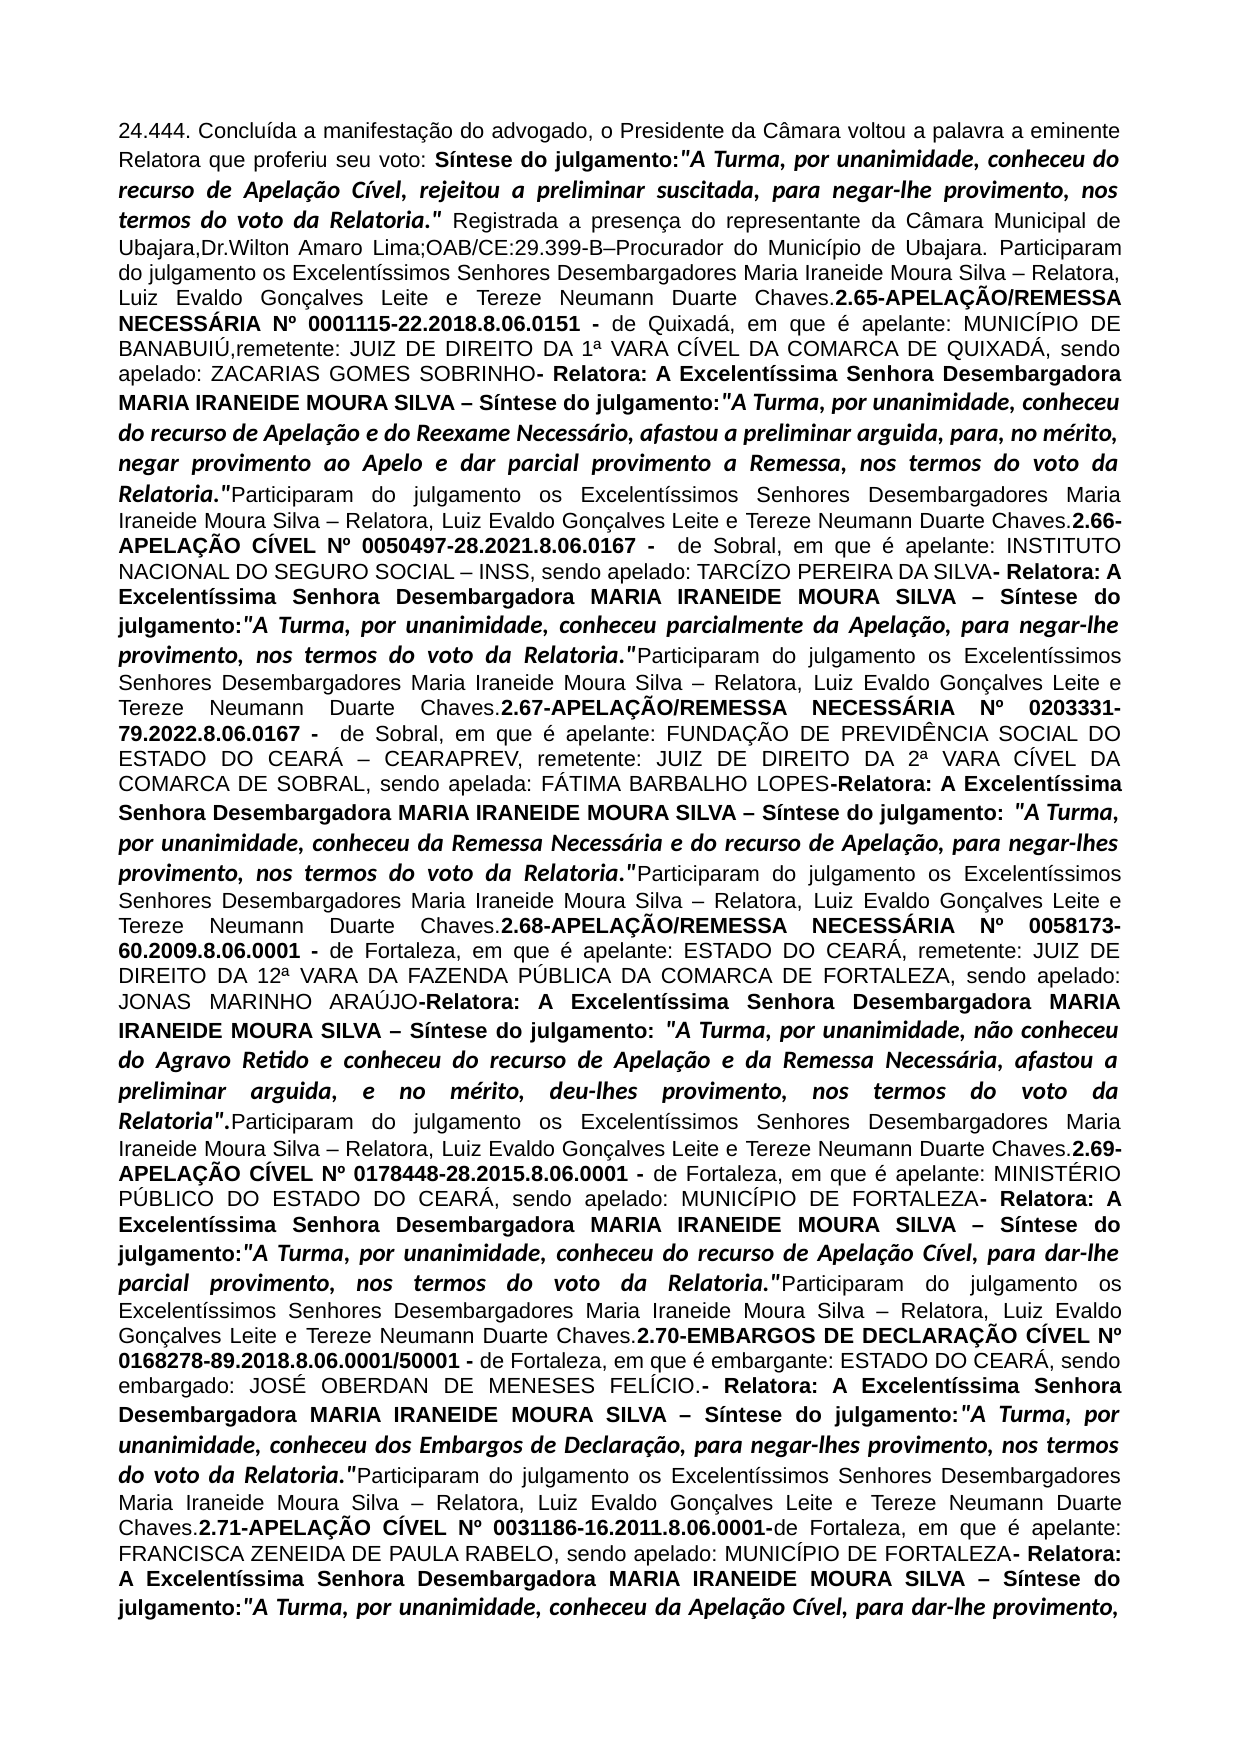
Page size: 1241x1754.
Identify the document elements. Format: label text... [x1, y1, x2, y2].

text 24.444. Concluída a manifestação do advogado, o Presidente da Câmara voltou a palavra a eminente Relatora que proferiu seu voto: Síntese do julgamento:"A Turma, por unanimidade, conheceu do recurso de Apelação Cível, rejeitou a preliminar suscitada, para negar-lhe provimento, nos termos do voto da Relatoria." Registrada a presença do representante da Câmara Municipal de Ubajara,Dr.Wilton Amaro Lima;OAB/CE:29.399-B–Procurador do Município de Ubajara. Participaram do julgamento os Excelentíssimos Senhores Desembargadores Maria Iraneide Moura Silva – Relatora, Luiz Evaldo Gonçalves Leite e Tereze Neumann Duarte Chaves.2.65-APELAÇÃO/REMESSA NECESSÁRIA Nº 0001115-22.2018.8.06.0151 - de Quixadá, em que é apelante: MUNICÍPIO DE BANABUIÚ,remetente: JUIZ DE DIREITO DA 1ª VARA CÍVEL DA COMARCA DE QUIXADÁ, sendo apelado: ZACARIAS GOMES SOBRINHO- Relatora: A Excelentíssima Senhora Desembargadora MARIA IRANEIDE MOURA SILVA – Síntese do julgamento:"A Turma, por unanimidade, conheceu do recurso de Apelação e do Reexame Necessário, afastou a preliminar arguida, para, no mérito, negar provimento ao Apelo e dar parcial provimento a Remessa, nos termos do voto da Relatoria."Participaram do julgamento os Excelentíssimos Senhores Desembargadores Maria Iraneide Moura Silva – Relatora, Luiz Evaldo Gonçalves Leite e Tereze Neumann Duarte Chaves.2.66-APELAÇÃO CÍVEL Nº 0050497-28.2021.8.06.0167 - de Sobral, em que é apelante: INSTITUTO NACIONAL DO SEGURO SOCIAL – INSS, sendo apelado: TARCÍZO PEREIRA DA SILVA- Relatora: A Excelentíssima Senhora Desembargadora MARIA IRANEIDE MOURA SILVA – Síntese do julgamento:"A Turma, por unanimidade, conheceu parcialmente da Apelação, para negar-lhe provimento, nos termos do voto da Relatoria."Participaram do julgamento os Excelentíssimos Senhores Desembargadores Maria Iraneide Moura Silva – Relatora, Luiz Evaldo Gonçalves Leite e Tereze Neumann Duarte Chaves.2.67-APELAÇÃO/REMESSA NECESSÁRIA Nº 0203331-79.2022.8.06.0167 - de Sobral, em que é apelante: FUNDAÇÃO DE PREVIDÊNCIA SOCIAL DO ESTADO DO CEARÁ – CEARAPREV, remetente: JUIZ DE DIREITO DA 2ª VARA CÍVEL DA COMARCA DE SOBRAL, sendo apelada: FÁTIMA BARBALHO LOPES-Relatora: A Excelentíssima Senhora Desembargadora MARIA IRANEIDE MOURA SILVA – Síntese do julgamento: "A Turma, por unanimidade, conheceu da Remessa Necessária e do recurso de Apelação, para negar-lhes provimento, nos termos do voto da Relatoria."Participaram do julgamento os Excelentíssimos Senhores Desembargadores Maria Iraneide Moura Silva – Relatora, Luiz Evaldo Gonçalves Leite e Tereze Neumann Duarte Chaves.2.68-APELAÇÃO/REMESSA NECESSÁRIA Nº 0058173-60.2009.8.06.0001 - de Fortaleza, em que é apelante: ESTADO DO CEARÁ, remetente: JUIZ DE DIREITO DA 12ª VARA DA FAZENDA PÚBLICA DA COMARCA DE FORTALEZA, sendo apelado: JONAS MARINHO ARAÚJO-Relatora: A Excelentíssima Senhora Desembargadora MARIA IRANEIDE MOURA SILVA – Síntese do julgamento: "A Turma, por unanimidade, não conheceu do Agravo Retido e conheceu do recurso de Apelação e da Remessa Necessária, afastou a preliminar arguida, e no mérito, deu-lhes provimento, nos termos do voto da Relatoria".Participaram do julgamento os Excelentíssimos Senhores Desembargadores Maria Iraneide Moura Silva – Relatora, Luiz Evaldo Gonçalves Leite e Tereze Neumann Duarte Chaves.2.69-APELAÇÃO CÍVEL Nº 0178448-28.2015.8.06.0001 - de Fortaleza, em que é apelante: MINISTÉRIO PÚBLICO DO ESTADO DO CEARÁ, sendo apelado: MUNICÍPIO DE FORTALEZA- Relatora: A Excelentíssima Senhora Desembargadora MARIA IRANEIDE MOURA SILVA – Síntese do julgamento:"A Turma, por unanimidade, conheceu do recurso de Apelação Cível, para dar-lhe parcial provimento, nos termos do voto da Relatoria."Participaram do julgamento os Excelentíssimos Senhores Desembargadores Maria Iraneide Moura Silva – Relatora, Luiz Evaldo Gonçalves Leite e Tereze Neumann Duarte Chaves.2.70-EMBARGOS DE DECLARAÇÃO CÍVEL Nº 0168278-89.2018.8.06.0001/50001 - de Fortaleza, em que é embargante: ESTADO DO CEARÁ, sendo embargado: JOSÉ OBERDAN DE MENESES FELÍCIO.- Relatora: A Excelentíssima Senhora Desembargadora MARIA IRANEIDE MOURA SILVA – Síntese do julgamento:"A Turma, por unanimidade, conheceu dos Embargos de Declaração, para negar-lhes provimento, nos termos do voto da Relatoria."Participaram do julgamento os Excelentíssimos Senhores Desembargadores Maria Iraneide Moura Silva – Relatora, Luiz Evaldo Gonçalves Leite e Tereze Neumann Duarte Chaves.2.71-APELAÇÃO CÍVEL Nº 0031186-16.2011.8.06.0001-de Fortaleza, em que é apelante: FRANCISCA ZENEIDA DE PAULA RABELO, sendo apelado: MUNICÍPIO DE FORTALEZA- Relatora: A Excelentíssima Senhora Desembargadora MARIA IRANEIDE MOURA SILVA – Síntese do julgamento:"A Turma, por unanimidade, conheceu da Apelação Cível, para dar-lhe provimento, [118, 118, 1122, 1621]
